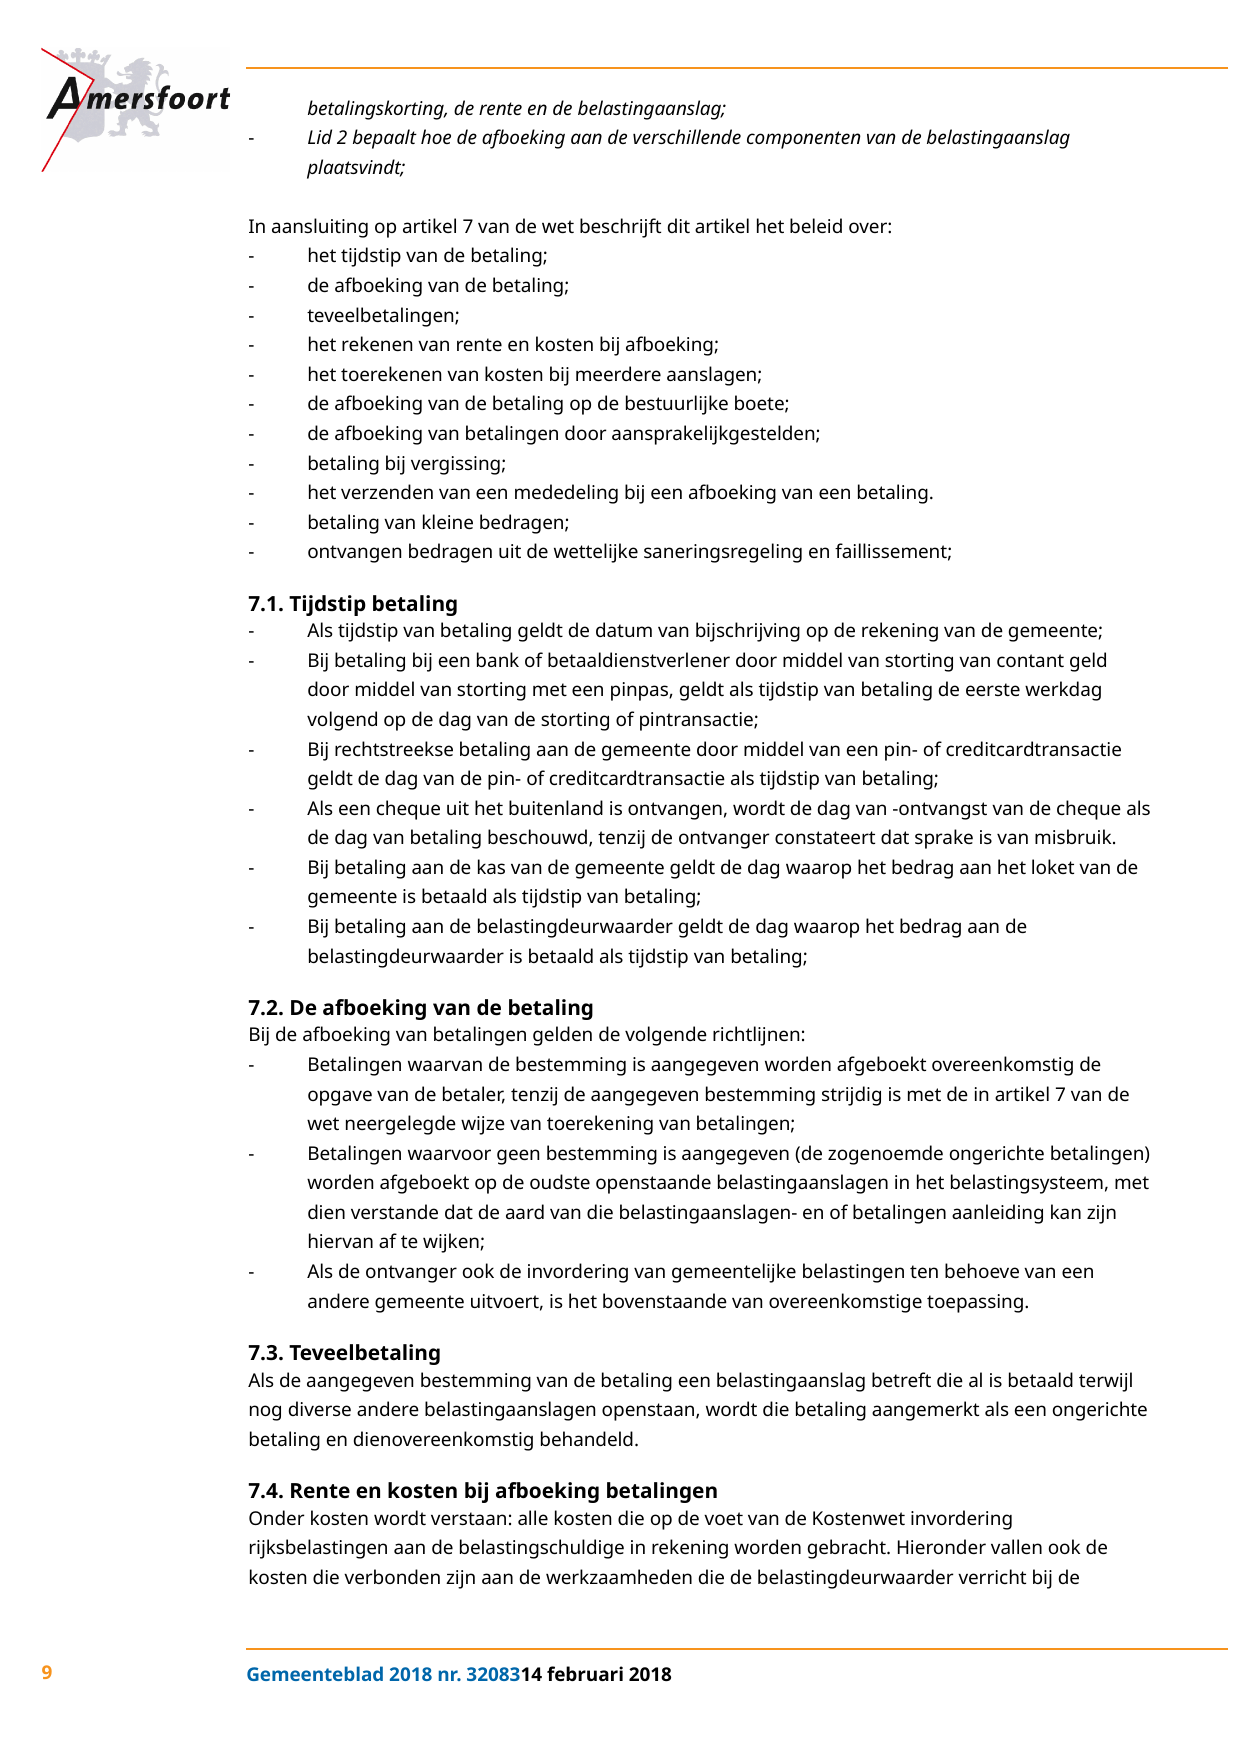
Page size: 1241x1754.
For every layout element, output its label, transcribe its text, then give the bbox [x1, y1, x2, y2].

list Als tijdstip van betaling geldt de datum van bijschrijving op de rekening van de gemeente; [248, 617, 1152, 643]
text 7.4. Rente en kosten bij afboeking betalingen [248, 1476, 1152, 1505]
list de afboeking van betalingen door aansprakelijkgestelden; [248, 420, 1152, 446]
list teveelbetalingen; [248, 302, 1152, 328]
list ontvangen bedragen uit de wettelijke saneringsregeling en faillissement; [248, 538, 1152, 564]
list Lid 2 bepaalt hoe de afboeking aan de verschillende componenten van de belastingaanslag plaatsvindt; [248, 124, 1152, 180]
list Bij betaling aan de belastingdeurwaarder geldt de dag waarop het bedrag aan de belastingdeurwaarder is betaald als tijdstip van betaling; [248, 913, 1152, 968]
list betaling van kleine bedragen; [248, 509, 1152, 535]
list Als de ontvanger ook de invordering van gemeentelijke belastingen ten behoeve van een andere gemeente uitvoert, is het bovenstaande van overeenkomstige toepassing. [248, 1258, 1152, 1314]
picture [41, 47, 231, 172]
text 7.3. Teveelbetaling [248, 1338, 1152, 1367]
text Bij de afboeking van betalingen gelden de volgende richtlijnen: [248, 1022, 1152, 1047]
list Bij rechtstreekse betaling aan de gemeente door middel van een pin- of creditcardtransactie geldt de dag van de pin- of creditcardtransactie als tijdstip van betaling; [248, 736, 1152, 791]
list Betalingen waarvan de bestemming is aangegeven worden afgeboekt overeenkomstig de opgave van de betaler, tenzij de aangegeven bestemming strijdig is met de in artikel 7 van de wet neergelegde wijze van toerekening van betalingen; [248, 1051, 1152, 1136]
list het toerekenen van kosten bij meerdere aanslagen; [248, 361, 1152, 387]
list het tijdstip van de betaling; [248, 243, 1152, 268]
list het rekenen van rente en kosten bij afboeking; [248, 331, 1152, 357]
list de afboeking van de betaling; [248, 272, 1152, 298]
list betalingskorting, de rente en de belastingaanslag; [248, 95, 1152, 121]
list de afboeking van de betaling op de bestuurlijke boete; [248, 391, 1152, 416]
list Bij betaling bij een bank of betaaldienstverlener door middel van storting van contant geld door middel van storting met een pinpas, geldt als tijdstip van betaling de eerste werkdag volgend op de dag van de storting of pintransactie; [248, 647, 1152, 732]
list het verzenden van een mededeling bij een afboeking van een betaling. [248, 479, 1152, 505]
text Als de aangegeven bestemming van de betaling een belastingaanslag betreft die al is betaald terwijl nog diverse andere belastingaanslagen openstaan, wordt die betaling aangemerkt als een ongerichte betaling en dienovereenkomstig behandeld. [248, 1367, 1152, 1452]
text 7.1. Tijdstip betaling [248, 589, 1152, 617]
text Onder kosten wordt verstaan: alle kosten die op de voet van de Kostenwet invordering rijksbelastingen aan de belastingschuldige in rekening worden gebracht. Hieronder vallen ook de kosten die verbonden zijn aan de werkzaamheden die de belastingdeurwaarder verricht bij de [248, 1505, 1152, 1590]
list betaling bij vergissing; [248, 450, 1152, 476]
list Betalingen waarvoor geen bestemming is aangegeven (de zogenoemde ongerichte betalingen) worden afgeboekt op de oudste openstaande belastingaanslagen in het belastingsysteem, met dien verstande dat de aard van die belastingaanslagen- en of betalingen aanleiding kan zijn hiervan af te wijken; [248, 1140, 1152, 1254]
text In aansluiting op artikel 7 van de wet beschrijft dit artikel het beleid over: [248, 213, 1152, 239]
list Als een cheque uit het buitenland is ontvangen, wordt de dag van -ontvangst van de cheque als de dag van betaling beschouwd, tenzij de ontvanger constateert dat sprake is van misbruik. [248, 795, 1152, 850]
text 7.2. De afboeking van de betaling [248, 993, 1152, 1022]
list Bij betaling aan de kas van de gemeente geldt de dag waarop het bedrag aan het loket van de gemeente is betaald als tijdstip van betaling; [248, 854, 1152, 909]
